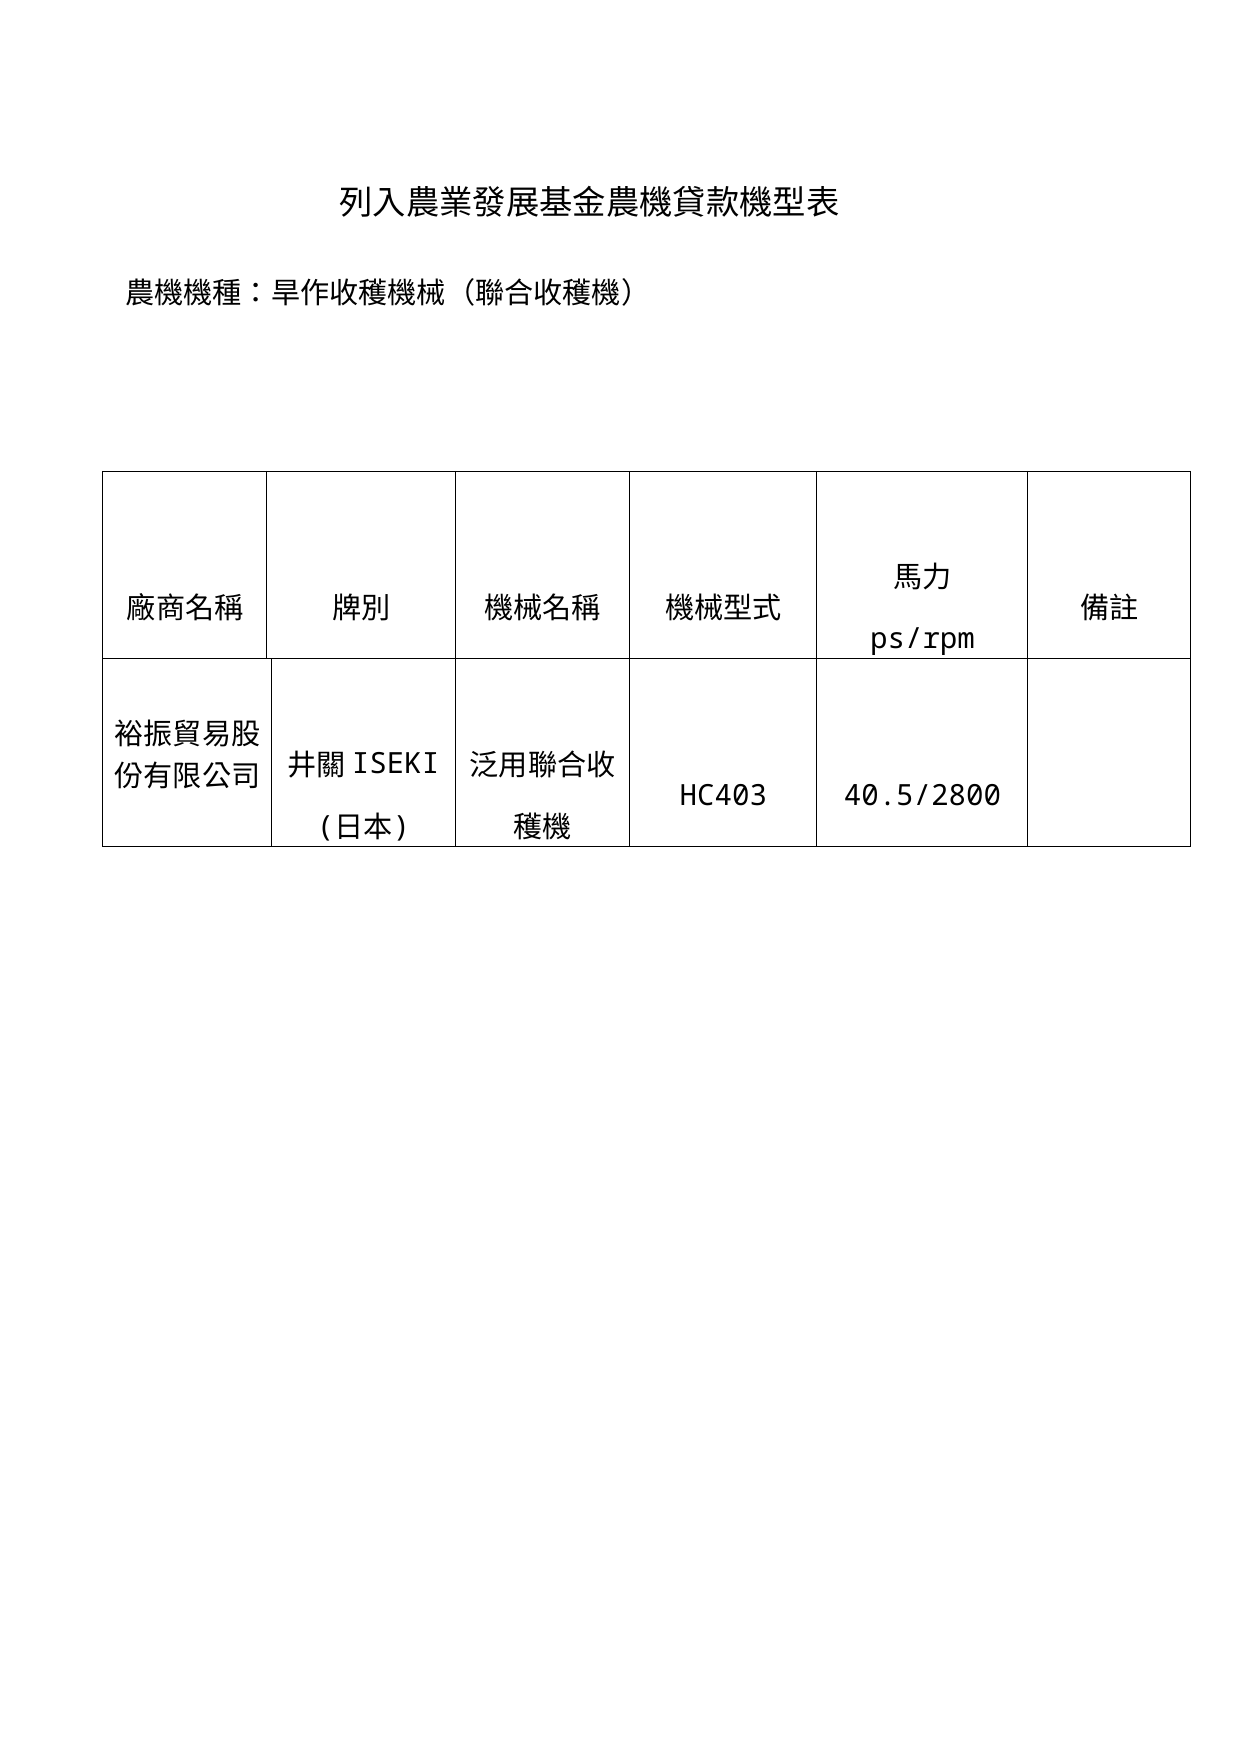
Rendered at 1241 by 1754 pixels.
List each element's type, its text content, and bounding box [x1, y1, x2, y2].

table_cell 40.5/2800 [817, 659, 1027, 846]
table_cell [1028, 659, 1190, 846]
table_header 牌別 [267, 472, 455, 658]
table_header 機械型式 [630, 472, 816, 658]
table_header 廠商名稱 [103, 472, 266, 658]
text 農機機種：旱作收穫機械（聯合收穫機） [125, 267, 1053, 312]
table_cell 井關ISEKI (日本) [272, 659, 455, 846]
table_cell 裕振貿易股份有限公司 [103, 659, 271, 846]
table_cell 泛用聯合收穫機 [456, 659, 629, 846]
table_header 備註 [1028, 472, 1190, 658]
table_header 機械名稱 [456, 472, 629, 658]
table_header 馬力 ps/rpm [817, 472, 1027, 658]
text 列入農業發展基金農機貸款機型表 [125, 158, 1053, 221]
table_cell HC403 [630, 659, 816, 846]
